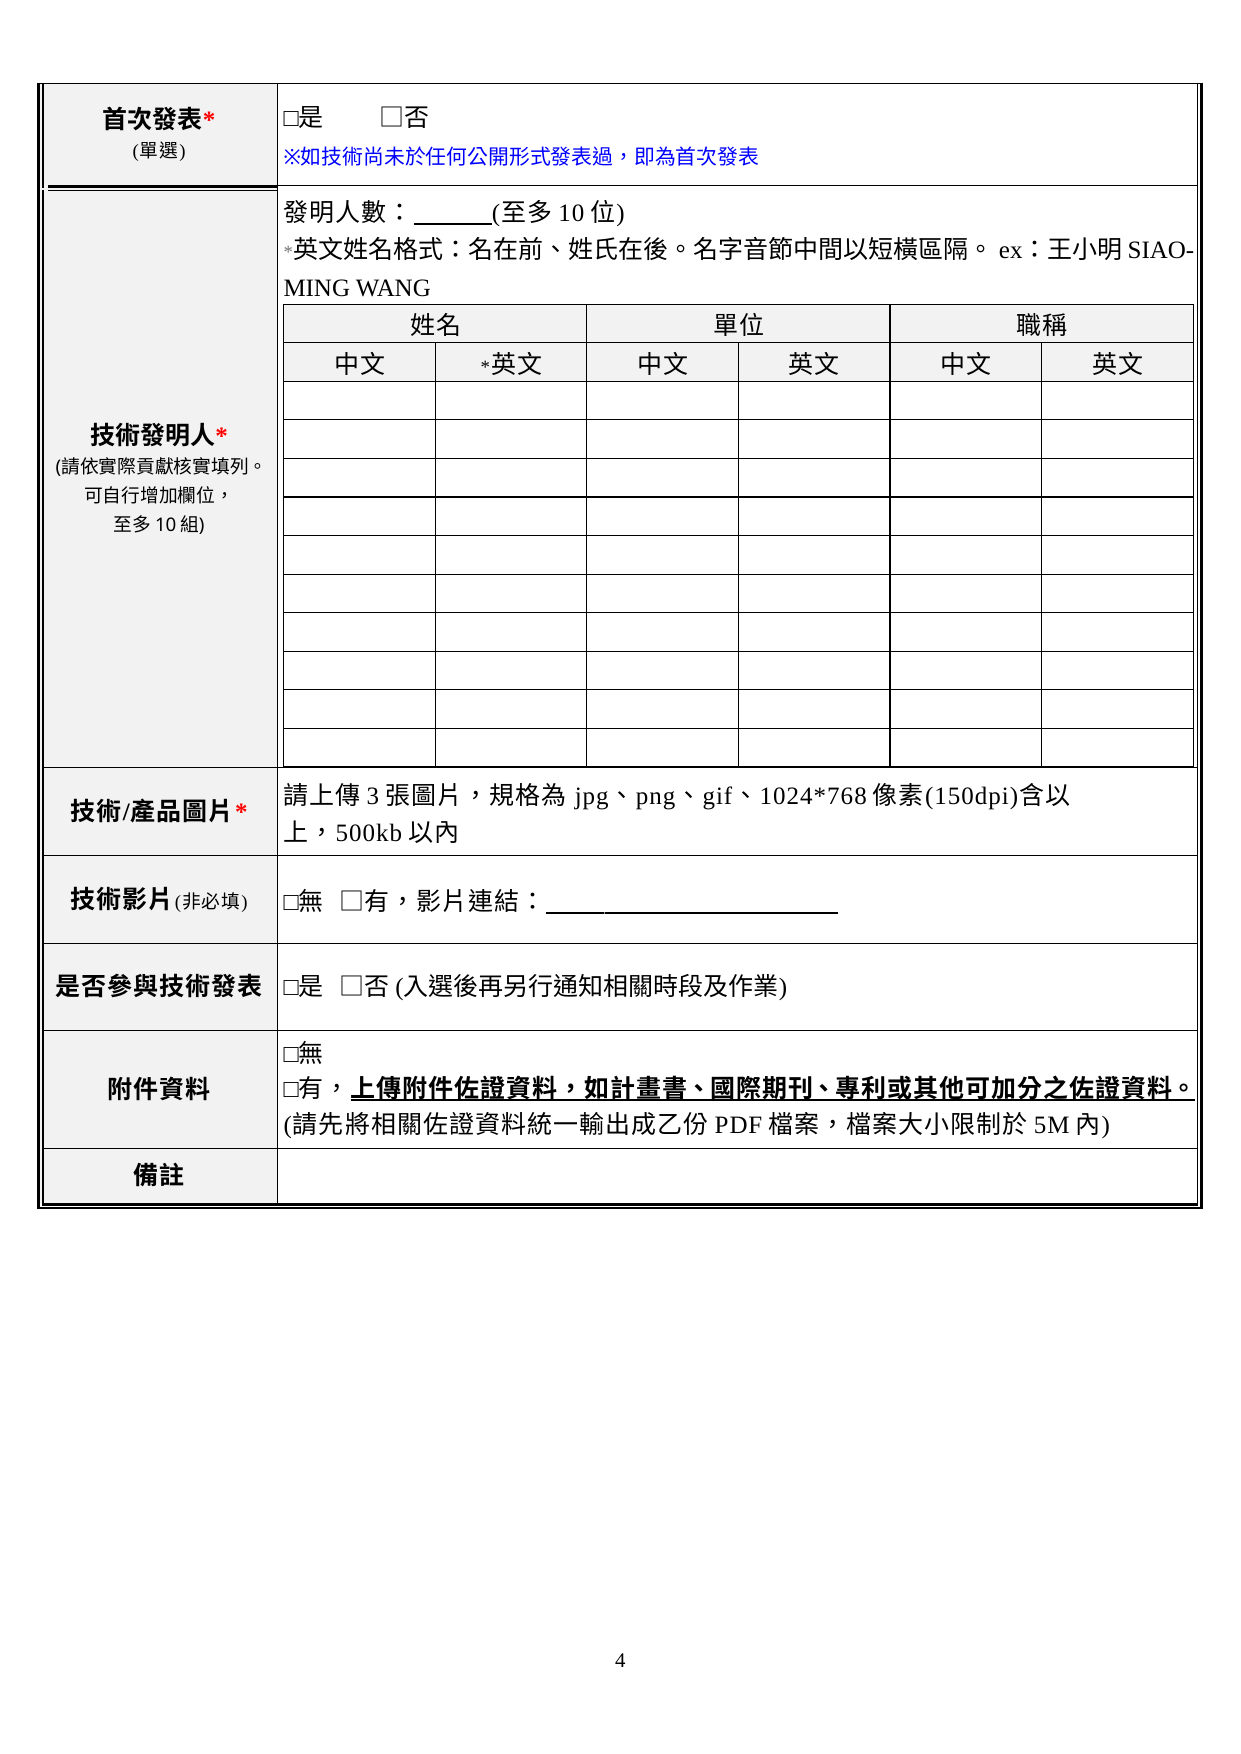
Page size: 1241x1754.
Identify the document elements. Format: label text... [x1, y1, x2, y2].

table_cell [739, 690, 889, 728]
table_cell [587, 498, 738, 535]
table_cell 技術發明人* (請依實際貢獻核實填列。 可自行增加欄位， 至多10組) [40, 185, 277, 767]
table_cell 英文 [739, 343, 889, 381]
table_cell [284, 690, 435, 728]
table_cell [891, 459, 1041, 496]
table_cell [891, 575, 1041, 612]
table_cell 技術影片(非必填) [44, 856, 277, 943]
table_cell [891, 729, 1041, 766]
table_cell [1042, 536, 1193, 573]
table_cell [436, 420, 586, 458]
table_cell [284, 575, 435, 612]
table_cell [284, 652, 435, 689]
table_cell 備註 [44, 1149, 277, 1203]
table_cell [739, 729, 889, 766]
table_cell [891, 498, 1041, 535]
table_cell [1042, 613, 1193, 651]
table_cell [278, 1149, 1197, 1203]
table_cell [891, 613, 1041, 651]
table_cell 英文 [1042, 343, 1193, 381]
table_cell [587, 420, 738, 458]
table_cell 技術/產品圖片* [44, 768, 277, 855]
table_cell [739, 536, 889, 573]
table_cell [436, 382, 586, 419]
table_cell 中文 [891, 343, 1041, 381]
table_cell [436, 652, 586, 689]
table_cell [891, 536, 1041, 573]
table_cell [436, 729, 586, 766]
table_cell [739, 575, 889, 612]
table_cell [587, 613, 738, 651]
table_cell [587, 382, 738, 419]
table_cell [284, 382, 435, 419]
table_cell [436, 459, 586, 496]
table_cell [739, 652, 889, 689]
table_cell [284, 729, 435, 766]
table_cell [891, 382, 1041, 419]
table_cell [1042, 690, 1193, 728]
table_cell [739, 498, 889, 535]
table_cell [739, 382, 889, 419]
table_header 單位 [587, 305, 889, 342]
table_cell [587, 652, 738, 689]
table_cell [1042, 575, 1193, 612]
table_cell [739, 459, 889, 496]
table_cell □無 □有，上傳附件佐證資料，如計畫書、國際期刊、專利或其他可加分之佐證資料。(請先將相關佐證資料統一輸出成乙份PDF檔案，檔案大小限制於5M內) [278, 1031, 1197, 1148]
table_cell [436, 613, 586, 651]
table_cell 首次發表* (單選) [44, 84, 277, 185]
table_cell [436, 690, 586, 728]
table_cell [284, 613, 435, 651]
table_cell [1042, 382, 1193, 419]
table_cell □是 □否 ※如技術尚未於任何公開形式發表過，即為首次發表 [278, 84, 1197, 185]
table_cell 是否參與技術發表 [44, 944, 277, 1030]
table_cell [1042, 420, 1193, 458]
table_cell 請上傳3張圖片，規格為 jpg、png、gif、1024*768像素(150dpi)含以上，500kb以內 [278, 768, 1197, 855]
table_cell 中文 [587, 343, 738, 381]
table_cell [1042, 498, 1193, 535]
table_cell [891, 652, 1041, 689]
table_cell [891, 420, 1041, 458]
table_cell [284, 459, 435, 496]
table_cell [587, 729, 738, 766]
table_cell 中文 [284, 343, 435, 381]
table_cell 發明人數： (至多10位) *英文姓名格式：名在前、姓氏在後。名字音節中間以短橫區隔。 ex：王小明SIAO-MING WANG [278, 186, 1197, 767]
table_cell [284, 498, 435, 535]
table_cell [436, 498, 586, 535]
table_header 職稱 [891, 305, 1193, 342]
table_cell [1042, 729, 1193, 766]
table_cell [436, 575, 586, 612]
table_cell [1042, 459, 1193, 496]
table_header 姓名 [284, 305, 586, 342]
table_cell [1042, 652, 1193, 689]
table_cell [891, 690, 1041, 728]
table_cell [284, 536, 435, 573]
table_cell □是 □否 (入選後再另行通知相關時段及作業) [278, 944, 1197, 1030]
table_cell [436, 536, 586, 573]
table_cell □無 □有，影片連結： [278, 856, 1197, 943]
table_cell [284, 420, 435, 458]
table_cell [587, 575, 738, 612]
table_cell [587, 459, 738, 496]
table_cell [739, 613, 889, 651]
table_cell [587, 690, 738, 728]
table_cell [739, 420, 889, 458]
table_cell [587, 536, 738, 573]
table_cell *英文 [436, 343, 586, 381]
table_cell 附件資料 [44, 1031, 277, 1148]
